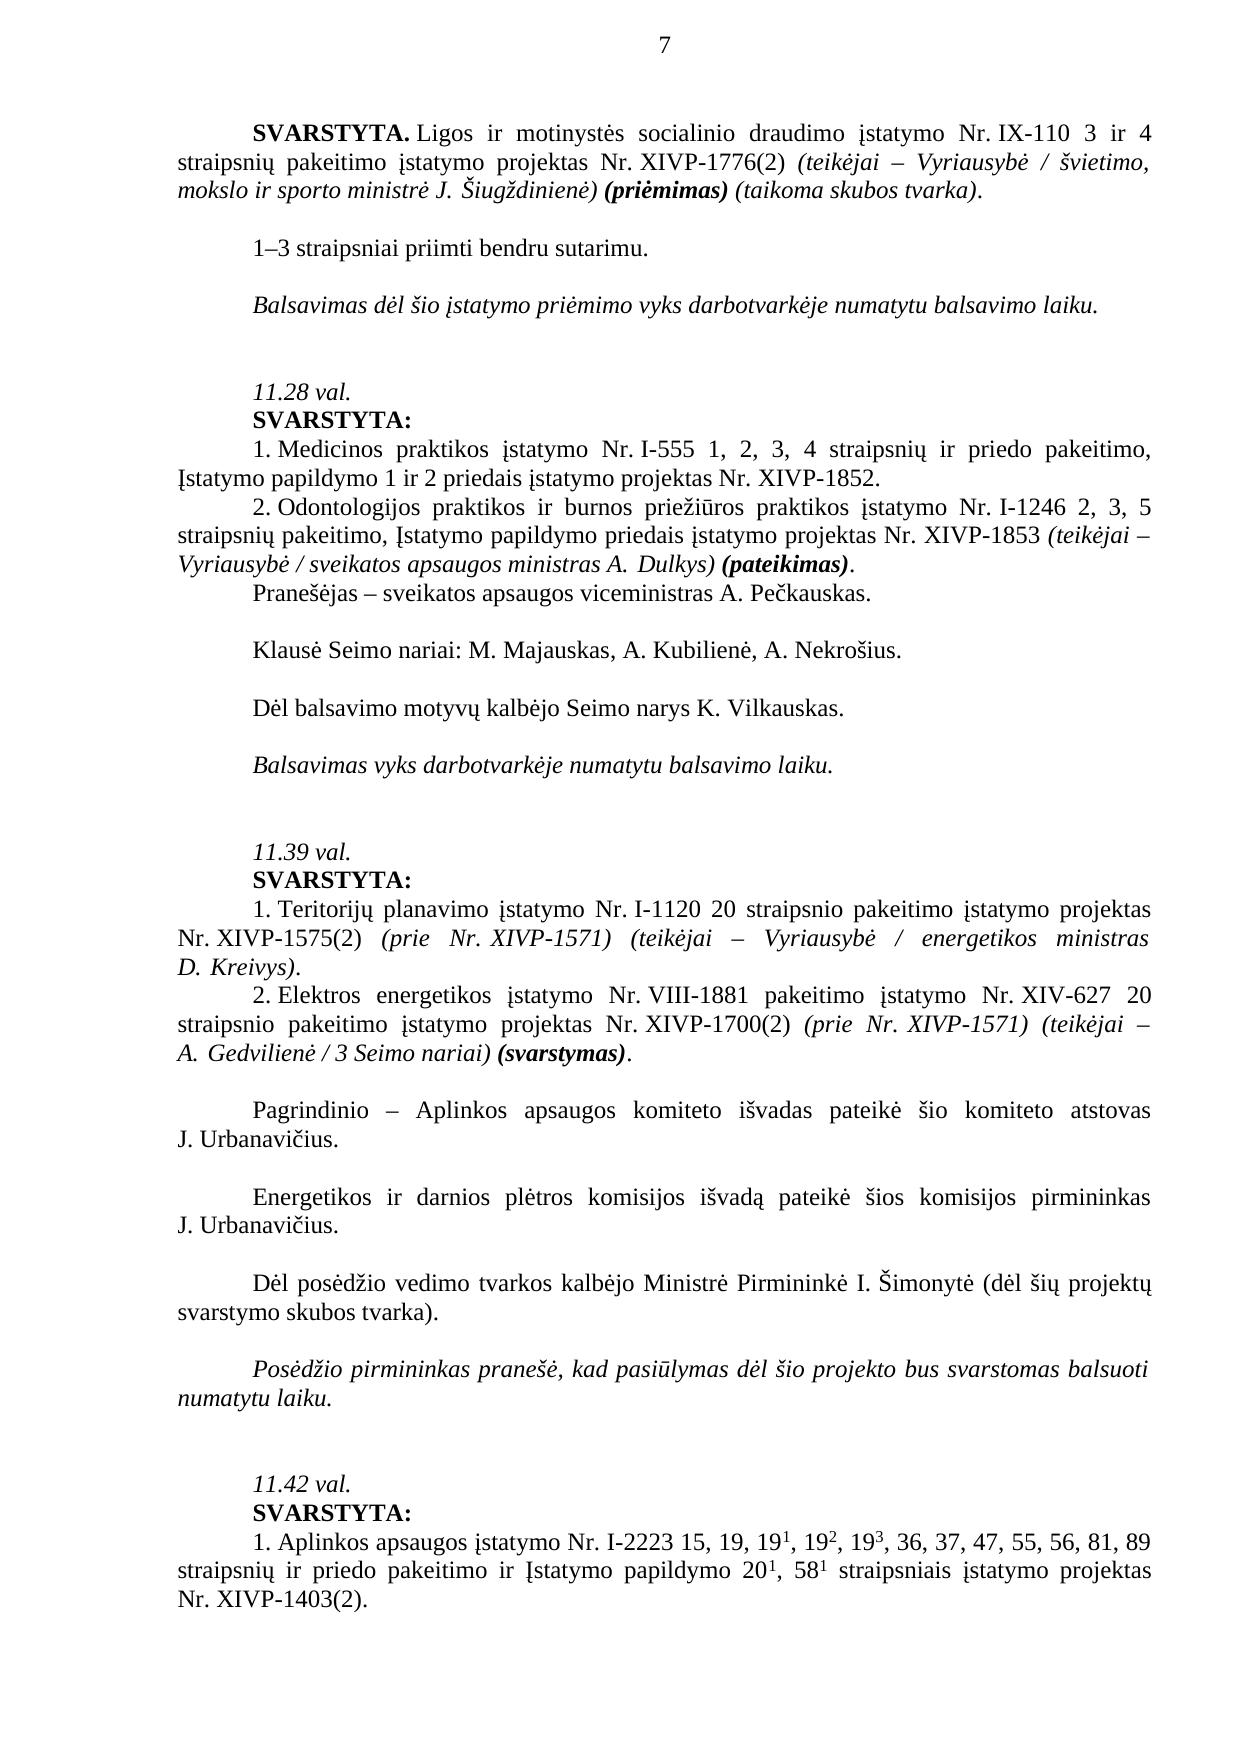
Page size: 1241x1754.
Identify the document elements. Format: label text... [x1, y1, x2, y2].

text Balsavimas dėl šio įstatymo priėmimo vyks darbotvarkėje numatytu balsavimo laiku. [177, 291, 1152, 319]
text Energetikos ir darnios plėtros komisijos išvadą pateikė šios komisijos pirmininkas J. Urbanavičius. [177, 1182, 1152, 1239]
text SVARSTYTA: [177, 866, 1152, 894]
text 2. Elektros energetikos įstatymo Nr. VIII-1881 pakeitimo įstatymo Nr. XIV-627 20 straipsnio pakeitimo įstatymo projektas Nr. XIVP-1700(2) (prie Nr. XIVP-1571) (teikėjai – A. Gedvilienė / 3 Seimo nariai) (svarstymas). [177, 981, 1152, 1067]
text Pranešėjas – sveikatos apsaugos viceministras A. Pečkauskas. [177, 578, 1152, 607]
text 1–3 straipsniai priimti bendru sutarimu. [177, 233, 1152, 262]
text SVARSTYTA. Ligos ir motinystės socialinio draudimo įstatymo Nr. IX-110 3 ir 4 straipsnių pakeitimo įstatymo projektas Nr. XIVP-1776(2) (teikėjai – Vyriausybė / švietimo, mokslo ir sporto ministrė J. Šiugždinienė) (priėmimas) (taikoma skubos tvarka). [177, 118, 1152, 204]
text 11.28 val. [177, 377, 1152, 406]
text 2. Odontologijos praktikos ir burnos priežiūros praktikos įstatymo Nr. I-1246 2, 3, 5 straipsnių pakeitimo, Įstatymo papildymo priedais įstatymo projektas Nr. XIVP-1853 (teikėjai – Vyriausybė / sveikatos apsaugos ministras A. Dulkys) (pateikimas). [177, 492, 1152, 578]
text Posėdžio pirmininkas pranešė, kad pasiūlymas dėl šio projekto bus svarstomas balsuoti numatytu laiku. [177, 1354, 1152, 1412]
text Dėl posėdžio vedimo tvarkos kalbėjo Ministrė Pirmininkė I. Šimonytė (dėl šių projektų svarstymo skubos tvarka). [177, 1268, 1152, 1326]
text 1. Aplinkos apsaugos įstatymo Nr. I-2223 15, 19, 191, 192, 193, 36, 37, 47, 55, 56, 81, 89 straipsnių ir priedo pakeitimo ir Įstatymo papildymo 201, 581 straipsniais įstatymo projektas Nr. XIVP-1403(2). [177, 1527, 1152, 1613]
text 11.39 val. [177, 837, 1152, 866]
text SVARSTYTA: [177, 1498, 1152, 1527]
text SVARSTYTA: [177, 406, 1152, 434]
text Pagrindinio – Aplinkos apsaugos komiteto išvadas pateikė šio komiteto atstovas J. Urbanavičius. [177, 1096, 1152, 1153]
text Balsavimas vyks darbotvarkėje numatytu balsavimo laiku. [177, 751, 1152, 779]
text Klausė Seimo nariai: M. Majauskas, A. Kubilienė, A. Nekrošius. [177, 636, 1152, 664]
text 11.42 val. [177, 1469, 1152, 1498]
text Dėl balsavimo motyvų kalbėjo Seimo narys K. Vilkauskas. [177, 693, 1152, 722]
text 1. Medicinos praktikos įstatymo Nr. I-555 1, 2, 3, 4 straipsnių ir priedo pakeitimo, Įstatymo papildymo 1 ir 2 priedais įstatymo projektas Nr. XIVP-1852. [177, 434, 1152, 492]
text 1. Teritorijų planavimo įstatymo Nr. I-1120 20 straipsnio pakeitimo įstatymo projektas Nr. XIVP-1575(2) (prie Nr. XIVP-1571) (teikėjai – Vyriausybė / energetikos ministras D. Kreivys). [177, 894, 1152, 981]
